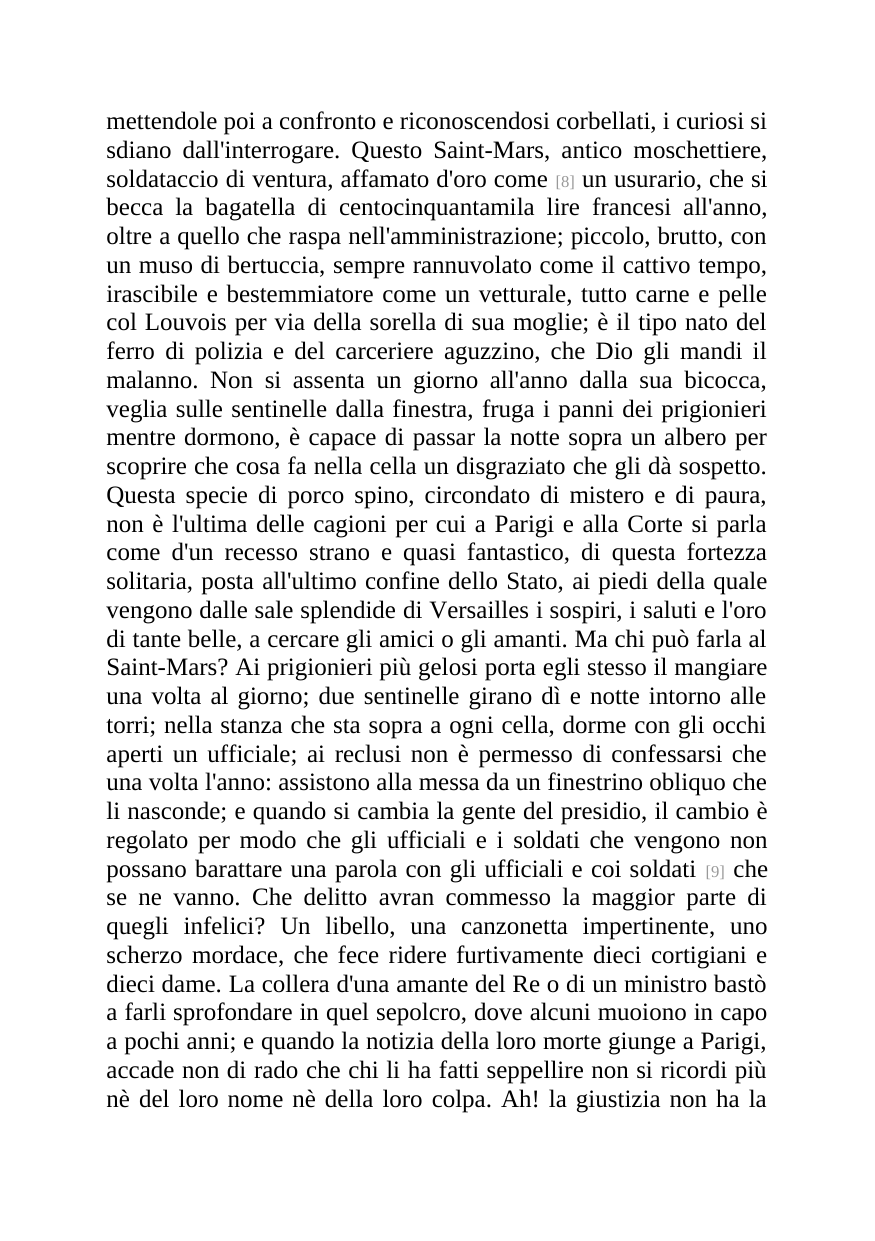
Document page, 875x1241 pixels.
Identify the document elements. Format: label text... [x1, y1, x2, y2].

text mettendole poi a confronto e riconoscendosi corbellati, i curiosi si sdiano dall'interrogare. Questo Saint-Mars, antico moschettiere, soldataccio di ventura, affamato d'oro come [8] un usurario, che si becca la bagatella di centocinquantamila lire francesi all'anno, oltre a quello che raspa nell'amministrazione; piccolo, brutto, con un muso di bertuccia, sempre rannuvolato come il cattivo tempo, irascibile e bestemmiatore come un vetturale, tutto carne e pelle col Louvois per via della sorella di sua moglie; è il tipo nato del ferro di polizia e del carceriere aguzzino, che Dio gli mandi il malanno. Non si assenta un giorno all'anno dalla sua bicocca, veglia sulle sentinelle dalla finestra, fruga i panni dei prigionieri mentre dormono, è capace di passar la notte sopra un albero per scoprire che cosa fa nella cella un disgraziato che gli dà sospetto. Questa specie di porco spino, circondato di mistero e di paura, non è l'ultima delle cagioni per cui a Parigi e alla Corte si parla come d'un recesso strano e quasi fantastico, di questa fortezza solitaria, posta all'ultimo confine dello Stato, ai piedi della quale vengono dalle sale splendide di Versailles i sospiri, i saluti e l'oro di tante belle, a cercare gli amici o gli amanti. Ma chi può farla al Saint-Mars? Ai prigionieri più gelosi porta egli stesso il mangiare una volta al giorno; due sentinelle girano dì e notte intorno alle torri; nella stanza che sta sopra a ogni cella, dorme con gli occhi aperti un ufficiale; ai reclusi non è permesso di confessarsi che una volta l'anno: assistono alla messa da un finestrino obliquo che li nasconde; e quando si cambia la gente del presidio, il cambio è regolato per modo che gli ufficiali e i soldati che vengono non possano barattare una parola con gli ufficiali e coi soldati [9] che se ne vanno. Che delitto avran commesso la maggior parte di quegli infelici? Un libello, una canzonetta impertinente, uno scherzo mordace, che fece ridere furtivamente dieci cortigiani e dieci dame. La collera d'una amante del Re o di un ministro bastò a farli sprofondare in quel sepolcro, dove alcuni muoiono in capo a pochi anni; e quando la notizia della loro morte giunge a Parigi, accade non di rado che chi li ha fatti seppellire non si ricordi più nè del loro nome nè della loro colpa. Ah! la giustizia non ha la [106, 106, 768, 1112]
